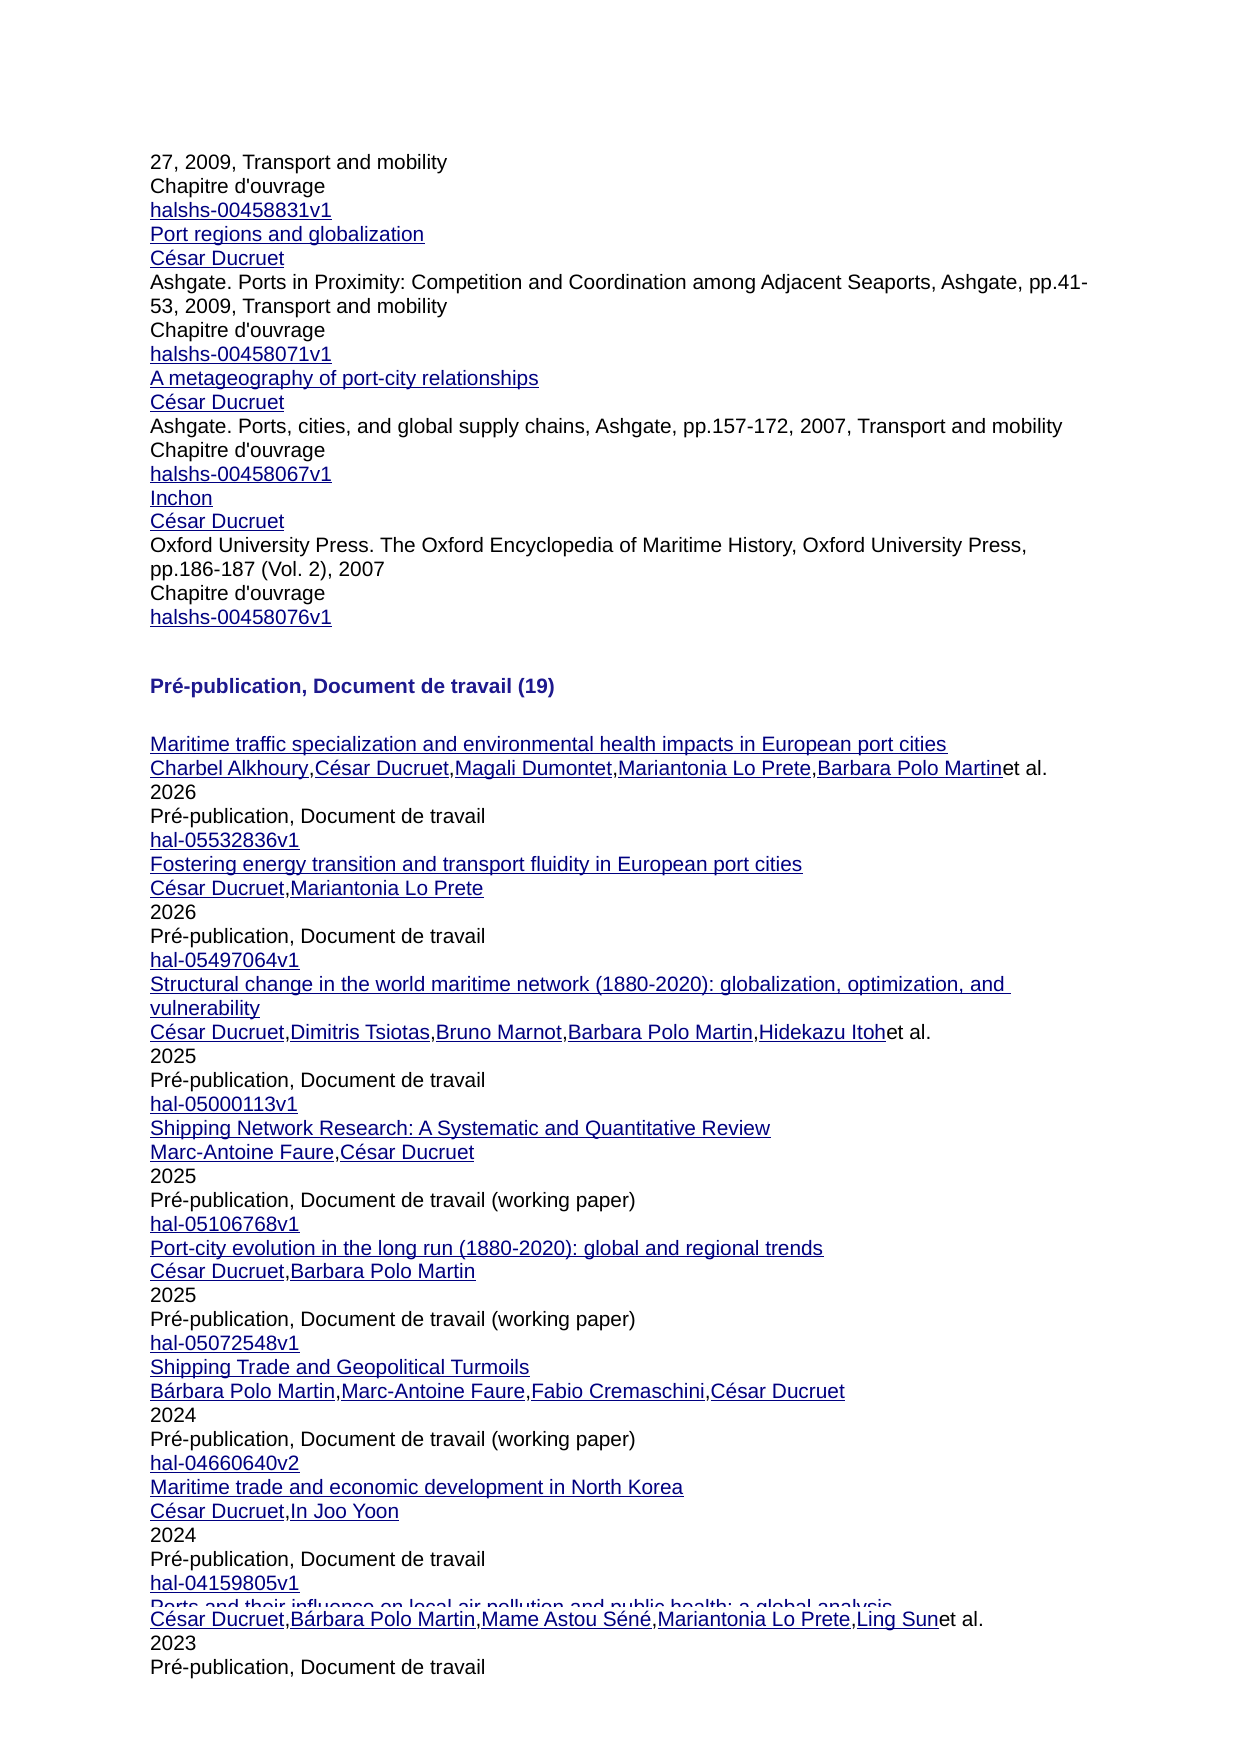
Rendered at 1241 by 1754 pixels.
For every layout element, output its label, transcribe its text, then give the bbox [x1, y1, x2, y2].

table_header Maritime traffic specialization and environmental health impacts in European port cities Charbel Alkhoury,César Ducruet,Magali Dumontet,Mariantonia Lo Prete,Barbara Polo Martinet al. 2026 Pré-publication, Document de travail hal-05532836v1 [150, 732, 1090, 852]
table_cell Port regions and globalization César Ducruet Ashgate. Ports in Proximity: Competition and Coordination among Adjacent Seaports, Ashgate, pp.41-53, 2009, Transport and mobility Chapitre d'ouvrage halshs-00458071v1 [150, 222, 1090, 366]
table_cell Shipping Network Research: A Systematic and Quantitative Review Marc-Antoine Faure,César Ducruet 2025 Pré-publication, Document de travail (working paper) hal-05106768v1 [150, 1116, 1090, 1235]
subtitle Pré-publication, Document de travail (19) [150, 674, 1090, 698]
table_cell Fostering energy transition and transport fluidity in European port cities César Ducruet,Mariantonia Lo Prete 2026 Pré-publication, Document de travail hal-05497064v1 [150, 852, 1090, 972]
table_cell A metageography of port-city relationships César Ducruet Ashgate. Ports, cities, and global supply chains, Ashgate, pp.157-172, 2007, Transport and mobility Chapitre d'ouvrage halshs-00458067v1 [150, 366, 1090, 485]
table_cell Inchon César Ducruet Oxford University Press. The Oxford Encyclopedia of Maritime History, Oxford University Press, pp.186-187 (Vol. 2), 2007 Chapitre d'ouvrage halshs-00458076v1 [150, 485, 1090, 629]
table_cell Revisiting inter-port relationships under the New Economic Geography research framework César Ducruet,Theo E. Notteboom,Peter W. de Langen Ashgate. Ports in Proximity: Competition and Coordination among Adjacent Seaports, Ashgate, pp.11-27, 2009, Transport and mobility Chapitre d'ouvrage halshs-00458831v1 [150, 150, 1090, 222]
table_cell Ports and their influence on local air pollution and public health: a global analysis César Ducruet,Bárbara Polo Martin,Mame Astou Séné,Mariantonia Lo Prete,Ling Sunet al. 2023 Pré-publication, Document de travail [150, 1595, 1090, 1679]
table_cell Structural change in the world maritime network (1880-2020): globalization, optimization, and vulnerability César Ducruet,Dimitris Tsiotas,Bruno Marnot,Barbara Polo Martin,Hidekazu Itohet al. 2025 Pré-publication, Document de travail hal-05000113v1 [150, 972, 1090, 1116]
table_cell Shipping Trade and Geopolitical Turmoils Bárbara Polo Martin,Marc-Antoine Faure,Fabio Cremaschini,César Ducruet 2024 Pré-publication, Document de travail (working paper) hal-04660640v2 [150, 1355, 1090, 1475]
table_cell Maritime trade and economic development in North Korea César Ducruet,In Joo Yoon 2024 Pré-publication, Document de travail hal-04159805v1 [150, 1475, 1090, 1595]
table_cell Port-city evolution in the long run (1880-2020): global and regional trends César Ducruet,Barbara Polo Martin 2025 Pré-publication, Document de travail (working paper) hal-05072548v1 [150, 1235, 1090, 1355]
